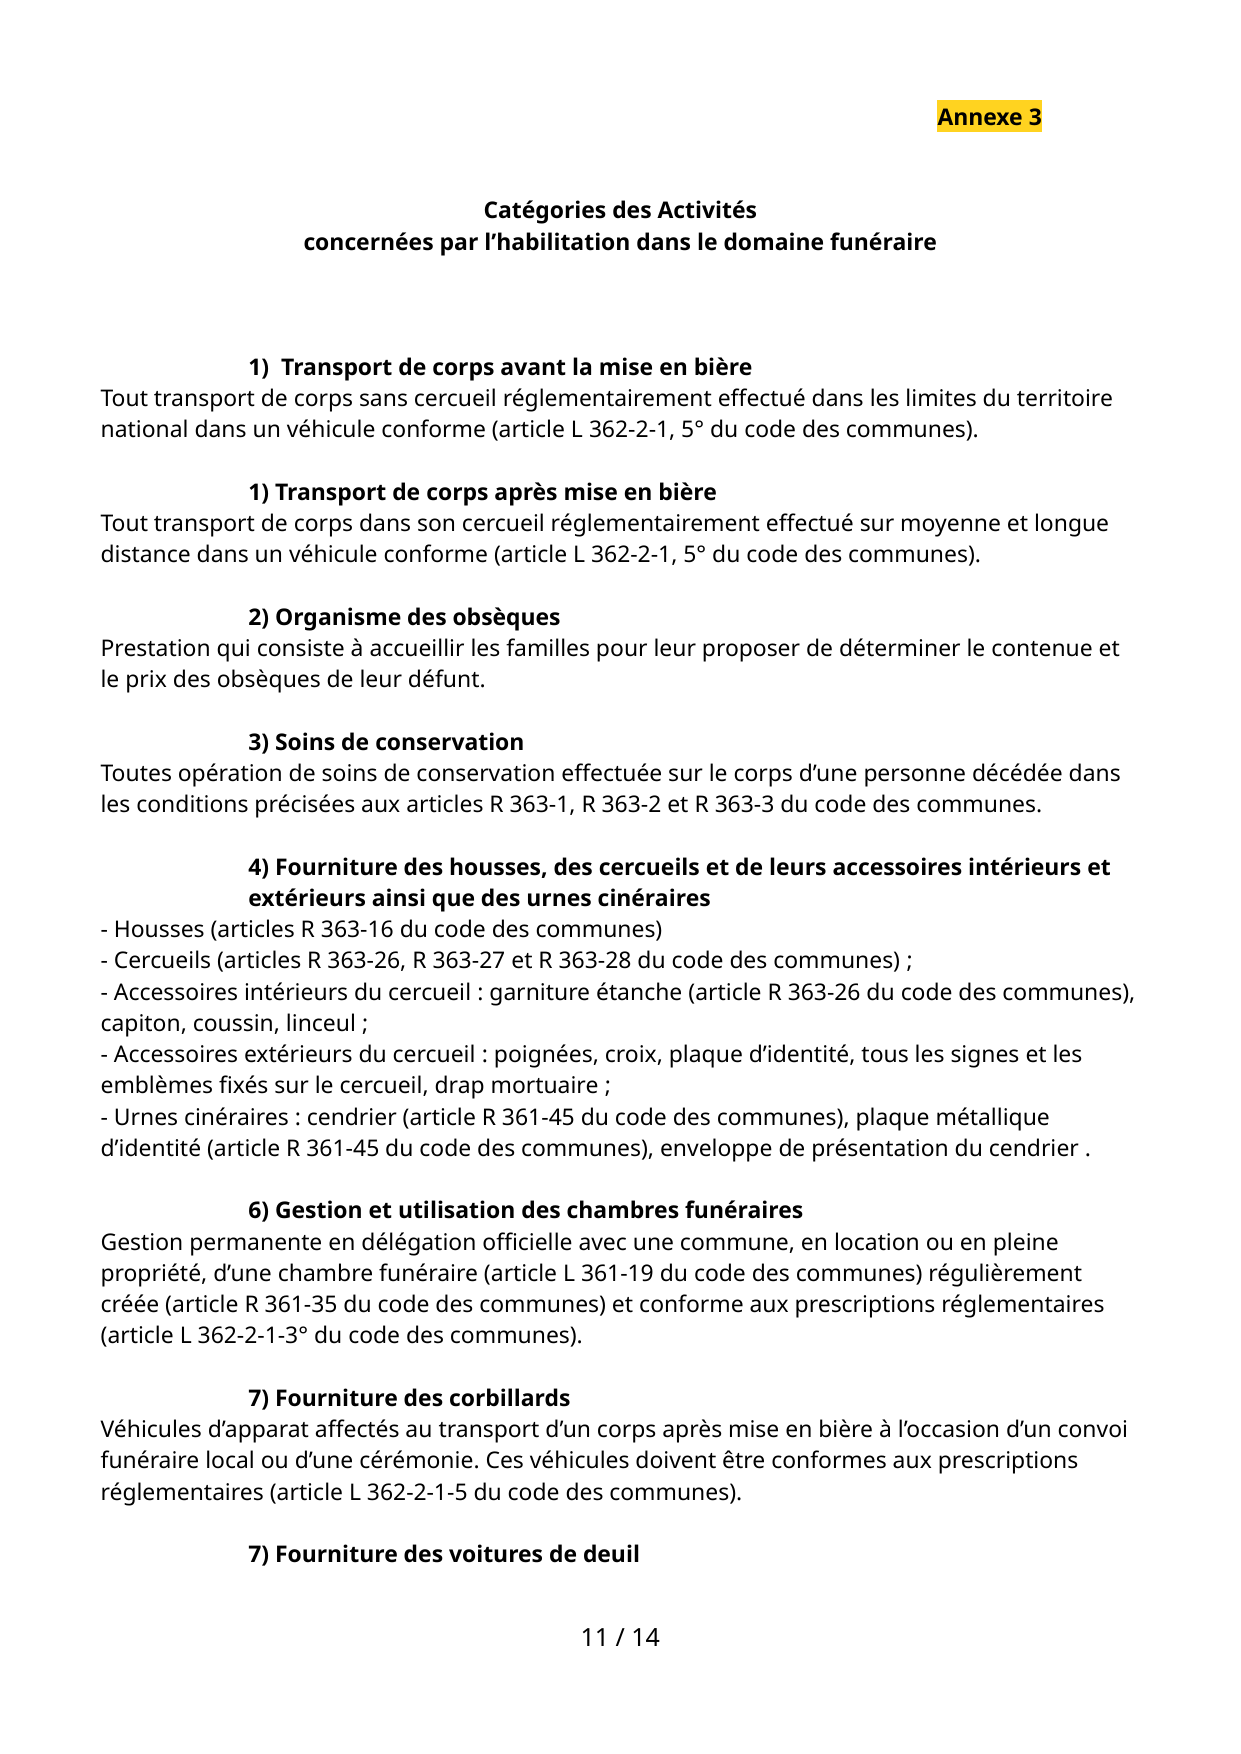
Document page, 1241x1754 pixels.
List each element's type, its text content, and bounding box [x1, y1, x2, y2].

list Transport de corps avant la mise en bière [248, 350, 1140, 382]
text 2) Organisme des obsèques [248, 600, 1140, 632]
text 6) Gestion et utilisation des chambres funéraires [248, 1194, 1140, 1225]
list Tout transport de corps sans cercueil réglementairement effectué dans les limites du territoire national dans un véhicule conforme (article L 362-2-1, 5° du code des communes). [100, 382, 1140, 444]
text 4) Fourniture des housses, des cercueils et de leurs accessoires intérieurs et extérieurs ainsi que des urnes cinéraires [248, 850, 1140, 913]
text - Accessoires intérieurs du cercueil : garniture étanche (article R 363-26 du code des communes), capiton, coussin, linceul ; [100, 975, 1140, 1038]
text 7) Fourniture des voitures de deuil [248, 1538, 1140, 1569]
text Toutes opération de soins de conservation effectuée sur le corps d’une personne décédée dans les conditions précisées aux articles R 363-1, R 363-2 et R 363-3 du code des communes. [100, 757, 1140, 819]
text Tout transport de corps dans son cercueil réglementairement effectué sur moyenne et longue distance dans un véhicule conforme (article L 362-2-1, 5° du code des communes). [100, 507, 1140, 569]
text - Cercueils (articles R 363-26, R 363-27 et R 363-28 du code des communes) ; [100, 944, 1140, 975]
text - Urnes cinéraires : cendrier (article R 361-45 du code des communes), plaque métallique d’identité (article R 361-45 du code des communes), enveloppe de présentation du cendrier . [100, 1100, 1140, 1163]
text - Housses (articles R 363-16 du code des communes) [100, 913, 1140, 944]
text 3) Soins de conservation [248, 725, 1140, 757]
text - Accessoires extérieurs du cercueil : poignées, croix, plaque d’identité, tous les signes et les emblèmes fixés sur le cercueil, drap mortuaire ; [100, 1038, 1140, 1100]
text Catégories des Activités [100, 194, 1140, 225]
text Véhicules d’apparat affectés au transport d’un corps après mise en bière à l’occasion d’un convoi funéraire local ou d’une cérémonie. Ces véhicules doivent être conformes aux prescriptions réglementaires (article L 362-2-1-5 du code des communes). [100, 1413, 1140, 1507]
text 1) Transport de corps après mise en bière [248, 475, 1140, 507]
text Prestation qui consiste à accueillir les familles pour leur proposer de déterminer le contenue et le prix des obsèques de leur défunt. [100, 632, 1140, 694]
text 7) Fourniture des corbillards [248, 1382, 1140, 1413]
text concernées par l’habilitation dans le domaine funéraire [100, 225, 1140, 257]
text Gestion permanente en délégation officielle avec une commune, en location ou en pleine propriété, d’une chambre funéraire (article L 361-19 du code des communes) régulièrement créée (article R 361-35 du code des communes) et conforme aux prescriptions réglementaires (article L 362-2-1-3° du code des communes). [100, 1225, 1140, 1350]
text Annexe 3 [100, 100, 1140, 132]
